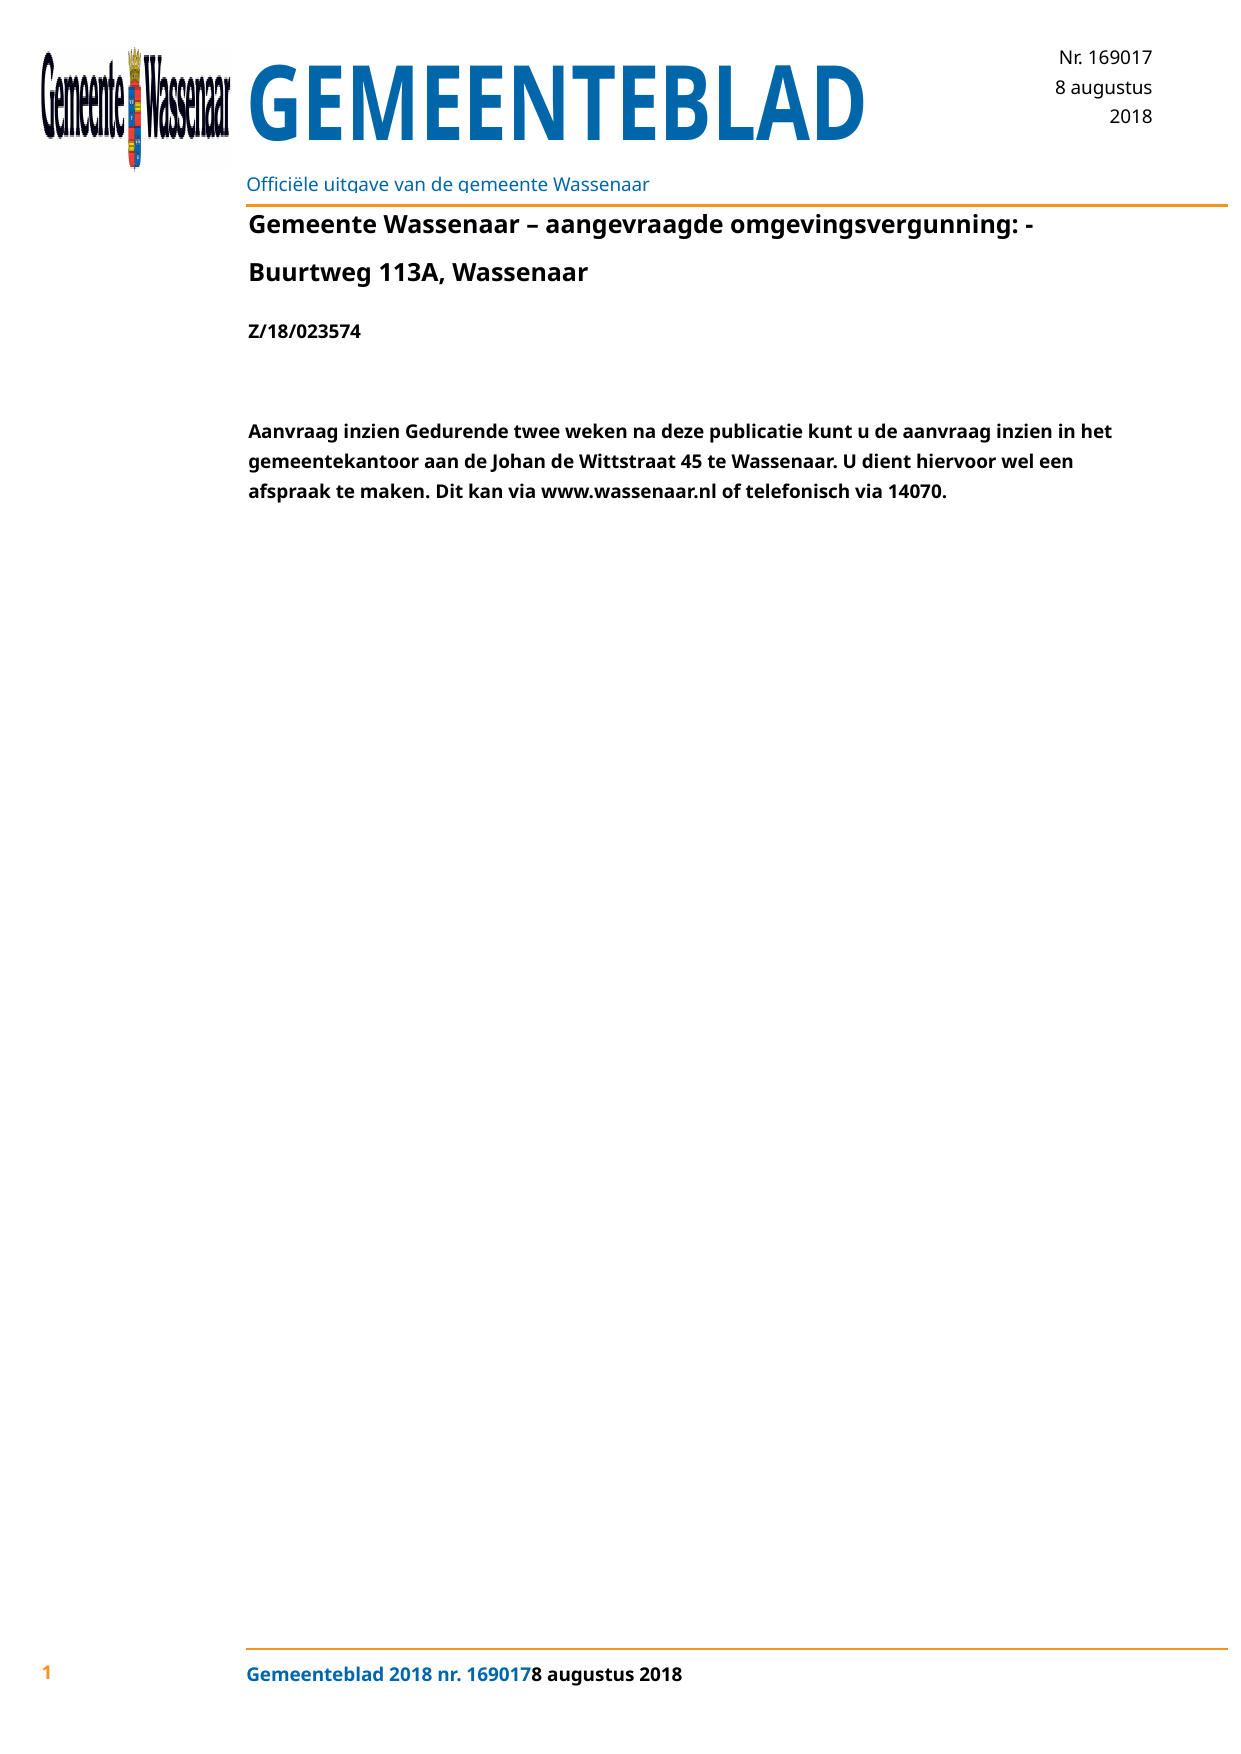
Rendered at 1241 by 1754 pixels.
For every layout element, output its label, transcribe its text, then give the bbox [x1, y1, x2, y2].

text Aanvraag inzien Gedurende twee weken na deze publicatie kunt u de aanvraag inzien in het gemeentekantoor aan de Johan de Wittstraat 45 te Wassenaar. U dient hiervoor wel een afspraak te maken. Dit kan via www.wassenaar.nl of telefonisch via 14070. [248, 419, 1152, 504]
text Gemeente Wassenaar – aangevraagde omgevingsvergunning: - Buurtweg 113A, Wassenaar [248, 207, 1152, 288]
picture [41, 47, 231, 172]
text Z/18/023574 [248, 318, 1152, 344]
